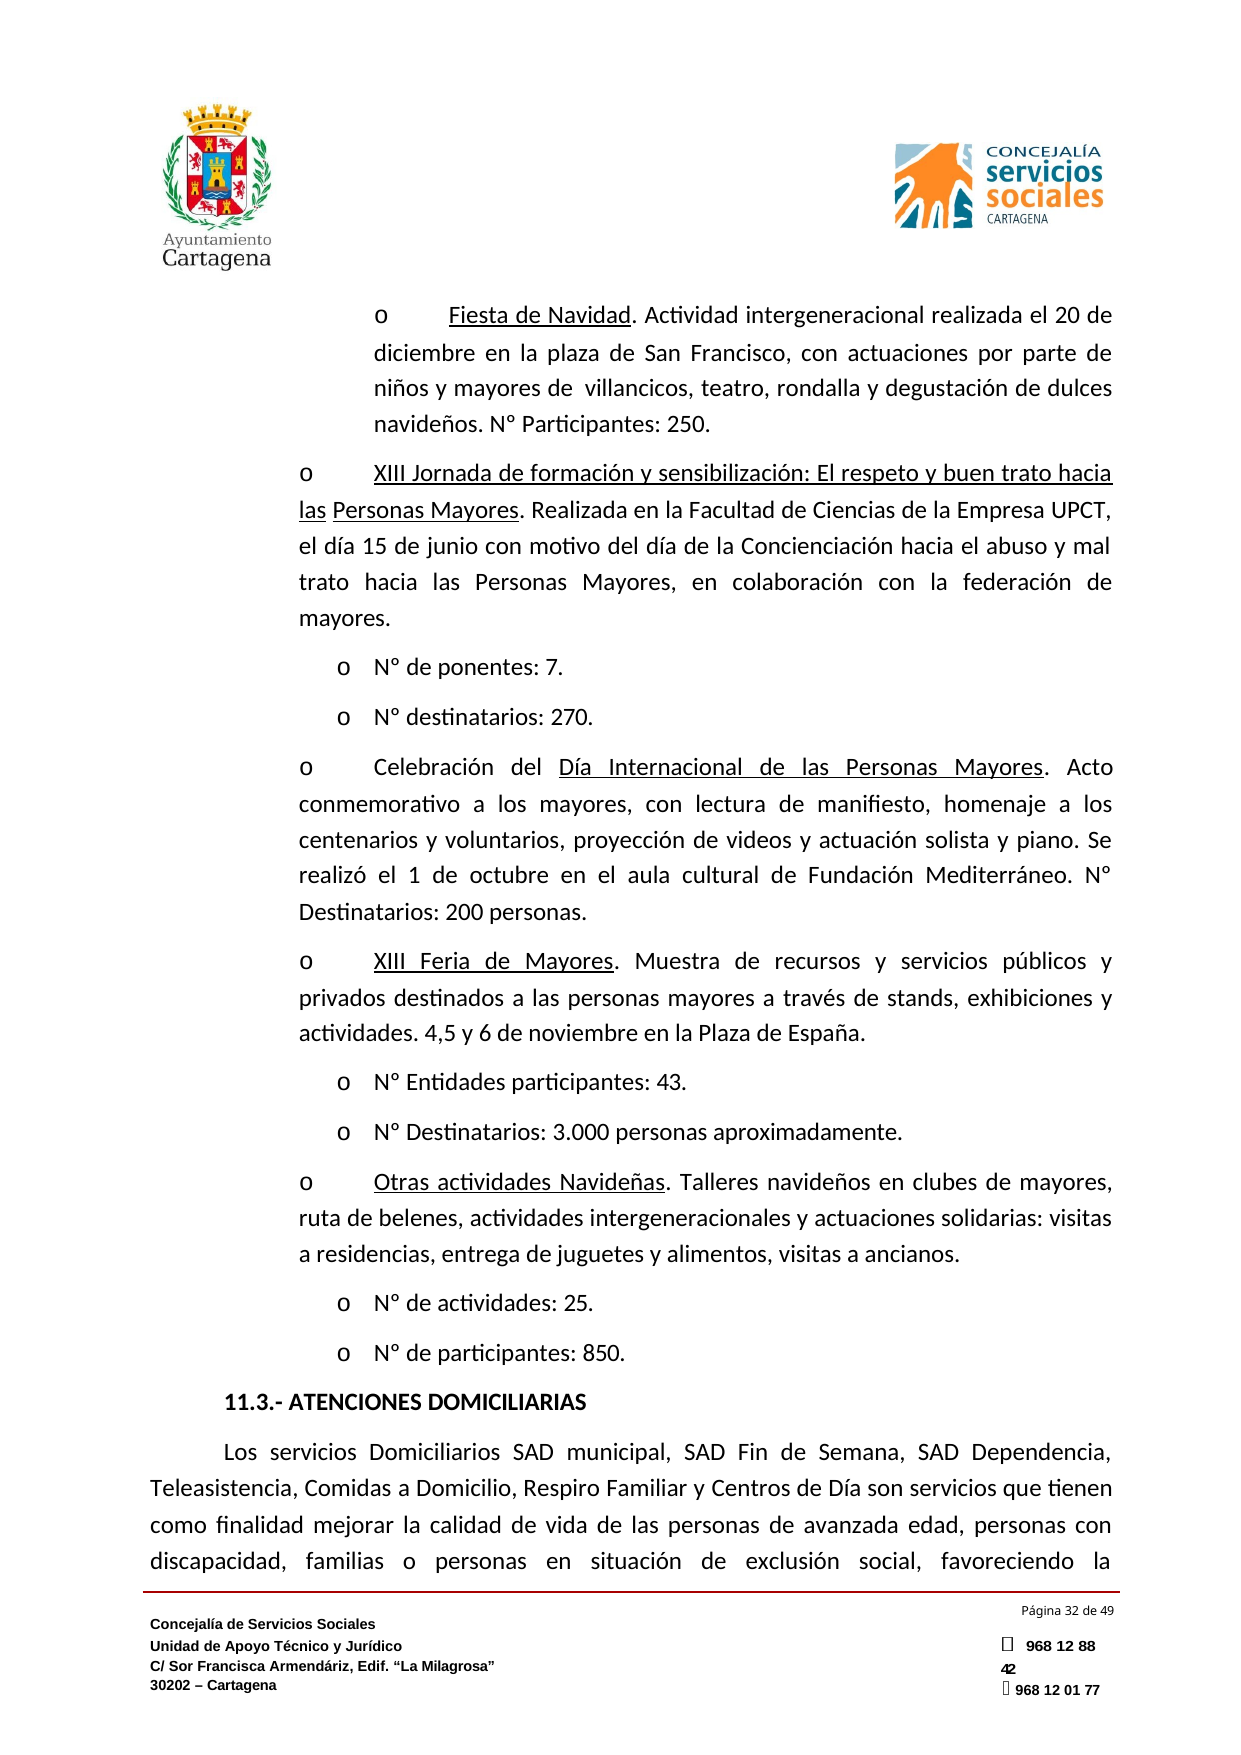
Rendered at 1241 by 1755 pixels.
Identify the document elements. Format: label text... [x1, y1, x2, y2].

list Celebración del Día Internacional de las Personas Mayores. Acto conmemorativo a los mayores, con lectura de manifiesto, homenaje a los centenarios y voluntarios, proyección de videos y actuación solista y piano. Se realizó el 1 de octubre en el aula cultural de Fundación Mediterráneo. Nº Destinatarios: 200 personas. [299, 751, 1113, 926]
list Nº de participantes: 850. [336, 1337, 1152, 1369]
list Nº de ponentes: 7. [336, 651, 1152, 683]
list XIII Jornada de formación y sensibilización: El respeto y buen trato hacia las Personas Mayores. Realizada en la Facultad de Ciencias de la Empresa UPCT, el día 15 de junio con motivo del día de la Concienciación hacia el abuso y mal trato hacia las Personas Mayores, en colaboración con la federación de mayores. [299, 457, 1113, 633]
list XIII Feria de Mayores. Muestra de recursos y servicios públicos y privados destinados a las personas mayores a través de stands, exhibiciones y actividades. 4,5 y 6 de noviembre en la Plaza de España. [299, 945, 1113, 1048]
list Nº Destinatarios: 3.000 personas aproximadamente. [336, 1116, 1152, 1148]
subtitle 11.3.- ATENCIONES DOMICILIARIAS [224, 1386, 1152, 1417]
list Nº de actividades: 25. [336, 1287, 1152, 1319]
list Otras actividades Navideñas. Talleres navideños en clubes de mayores, ruta de belenes, actividades intergeneracionales y actuaciones solidarias: visitas a residencias, entrega de juguetes y alimentos, visitas a ancianos. [299, 1166, 1113, 1269]
list Nº Entidades participantes: 43. [336, 1067, 1152, 1098]
list Nº destinatarios: 270. [336, 701, 1152, 733]
text Los servicios Domiciliarios SAD municipal, SAD Fin de Semana, SAD Dependencia, Teleasistencia, Comidas a Domicilio, Respiro Familiar y Centros de Día son servicios que tienen como finalidad mejorar la calidad de vida de las personas de avanzada edad, personas con discapacidad, familias o personas en situación de exclusión social, favoreciendo la [150, 1436, 1113, 1576]
list Fiesta de Navidad. Actividad intergeneracional realizada el 20 de diciembre en la plaza de San Francisco, con actuaciones por parte de niños y mayores de villancicos, teatro, rondalla y degustación de dulces navideños. Nº Participantes: 250. [374, 299, 1113, 439]
